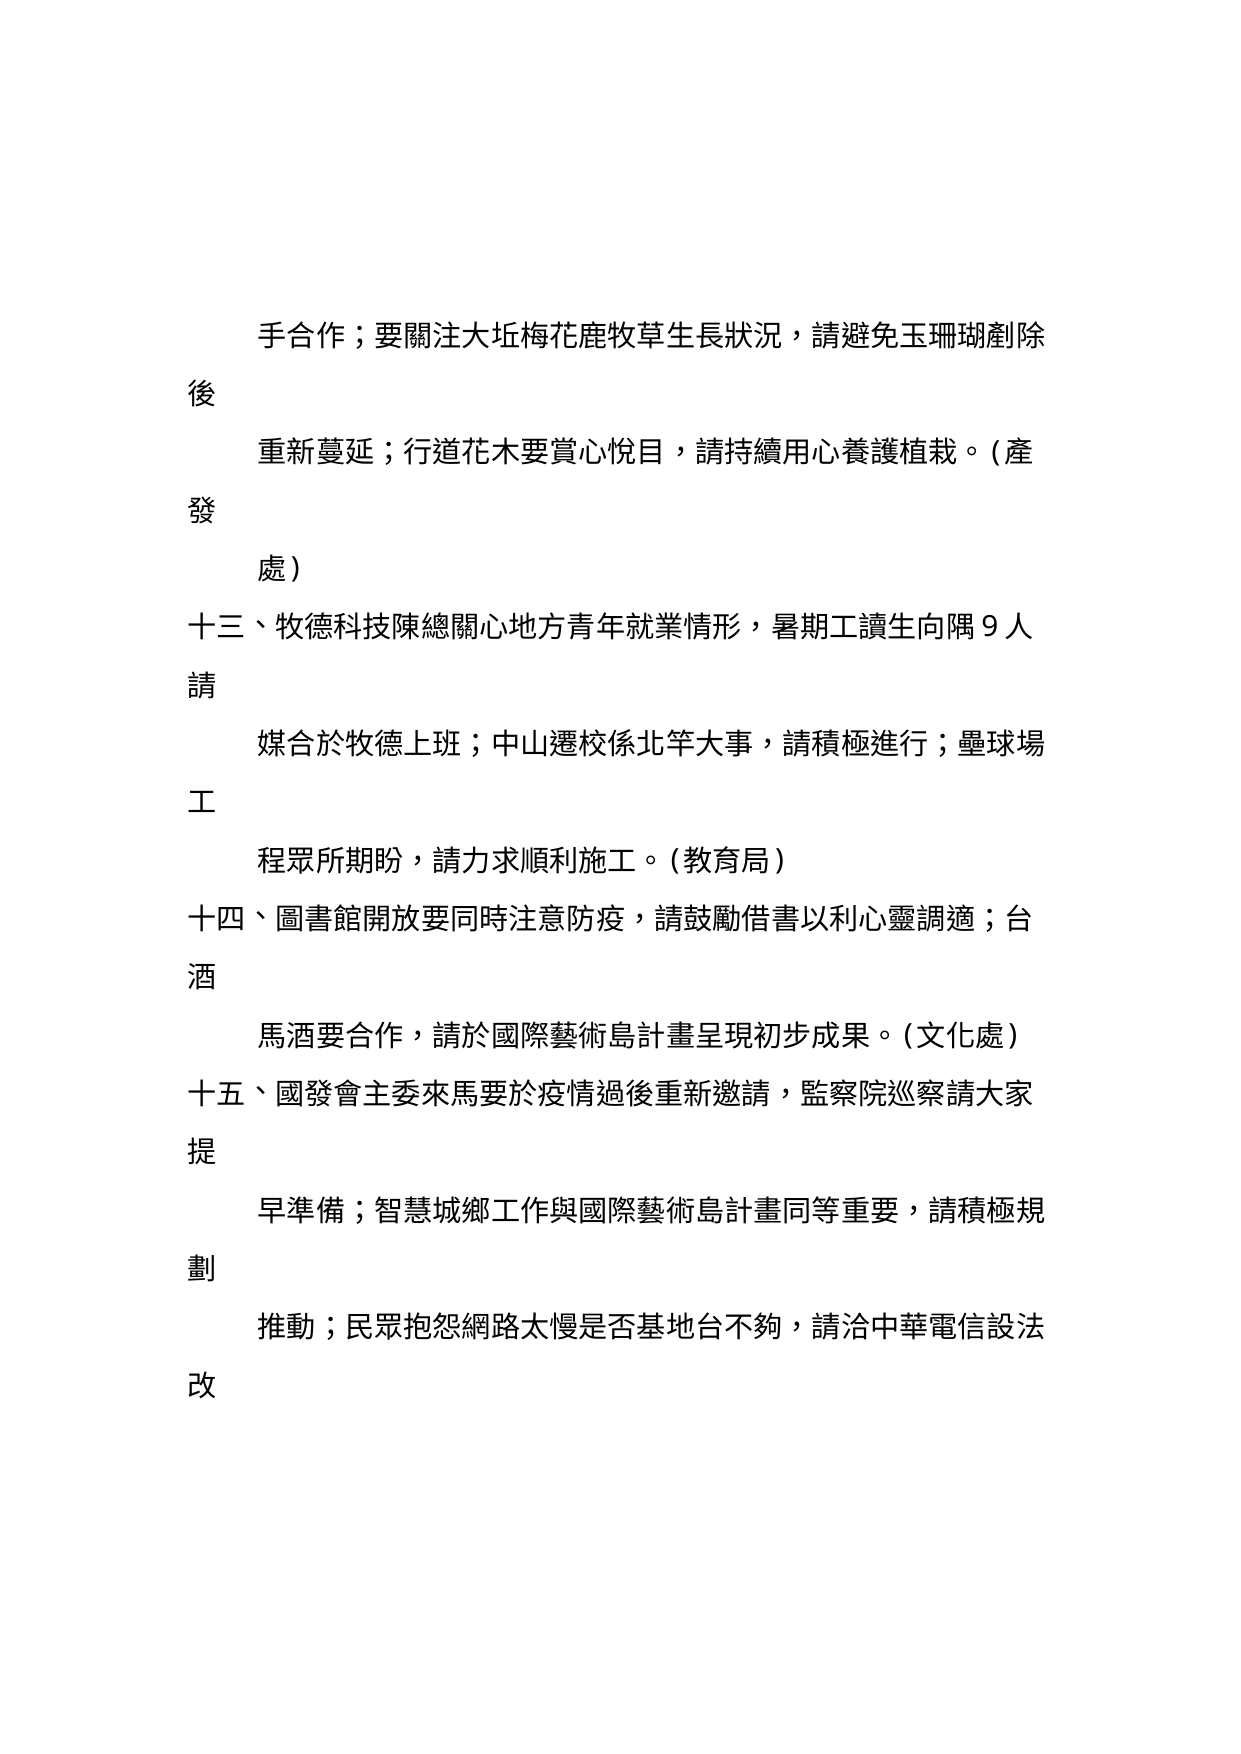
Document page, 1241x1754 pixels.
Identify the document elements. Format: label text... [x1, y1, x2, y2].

text 推動；民眾抱怨網路太慢是否基地台不夠，請洽中華電信設法改 [187, 1285, 1053, 1402]
text 十五、國發會主委來馬要於疫情過後重新邀請，監察院巡察請大家提 [187, 1052, 1053, 1169]
text 十三、牧德科技陳總關心地方青年就業情形，暑期工讀生向隅9人請 [187, 585, 1053, 702]
text 重新蔓延；行道花木要賞心悅目，請持續用心養護植栽。(產發 [187, 410, 1053, 527]
text 手合作；要關注大坵梅花鹿牧草生長狀況，請避免玉珊瑚剷除後 [187, 294, 1053, 410]
text 馬酒要合作，請於國際藝術島計畫呈現初步成果。(文化處) [187, 994, 1053, 1052]
text 十四、圖書館開放要同時注意防疫，請鼓勵借書以利心靈調適；台酒 [187, 877, 1053, 994]
text 程眾所期盼，請力求順利施工。(教育局) [187, 819, 1053, 877]
text 處) [187, 527, 1053, 585]
text 早準備；智慧城鄉工作與國際藝術島計畫同等重要，請積極規劃 [187, 1169, 1053, 1285]
text 媒合於牧德上班；中山遷校係北竿大事，請積極進行；壘球場工 [187, 702, 1053, 819]
